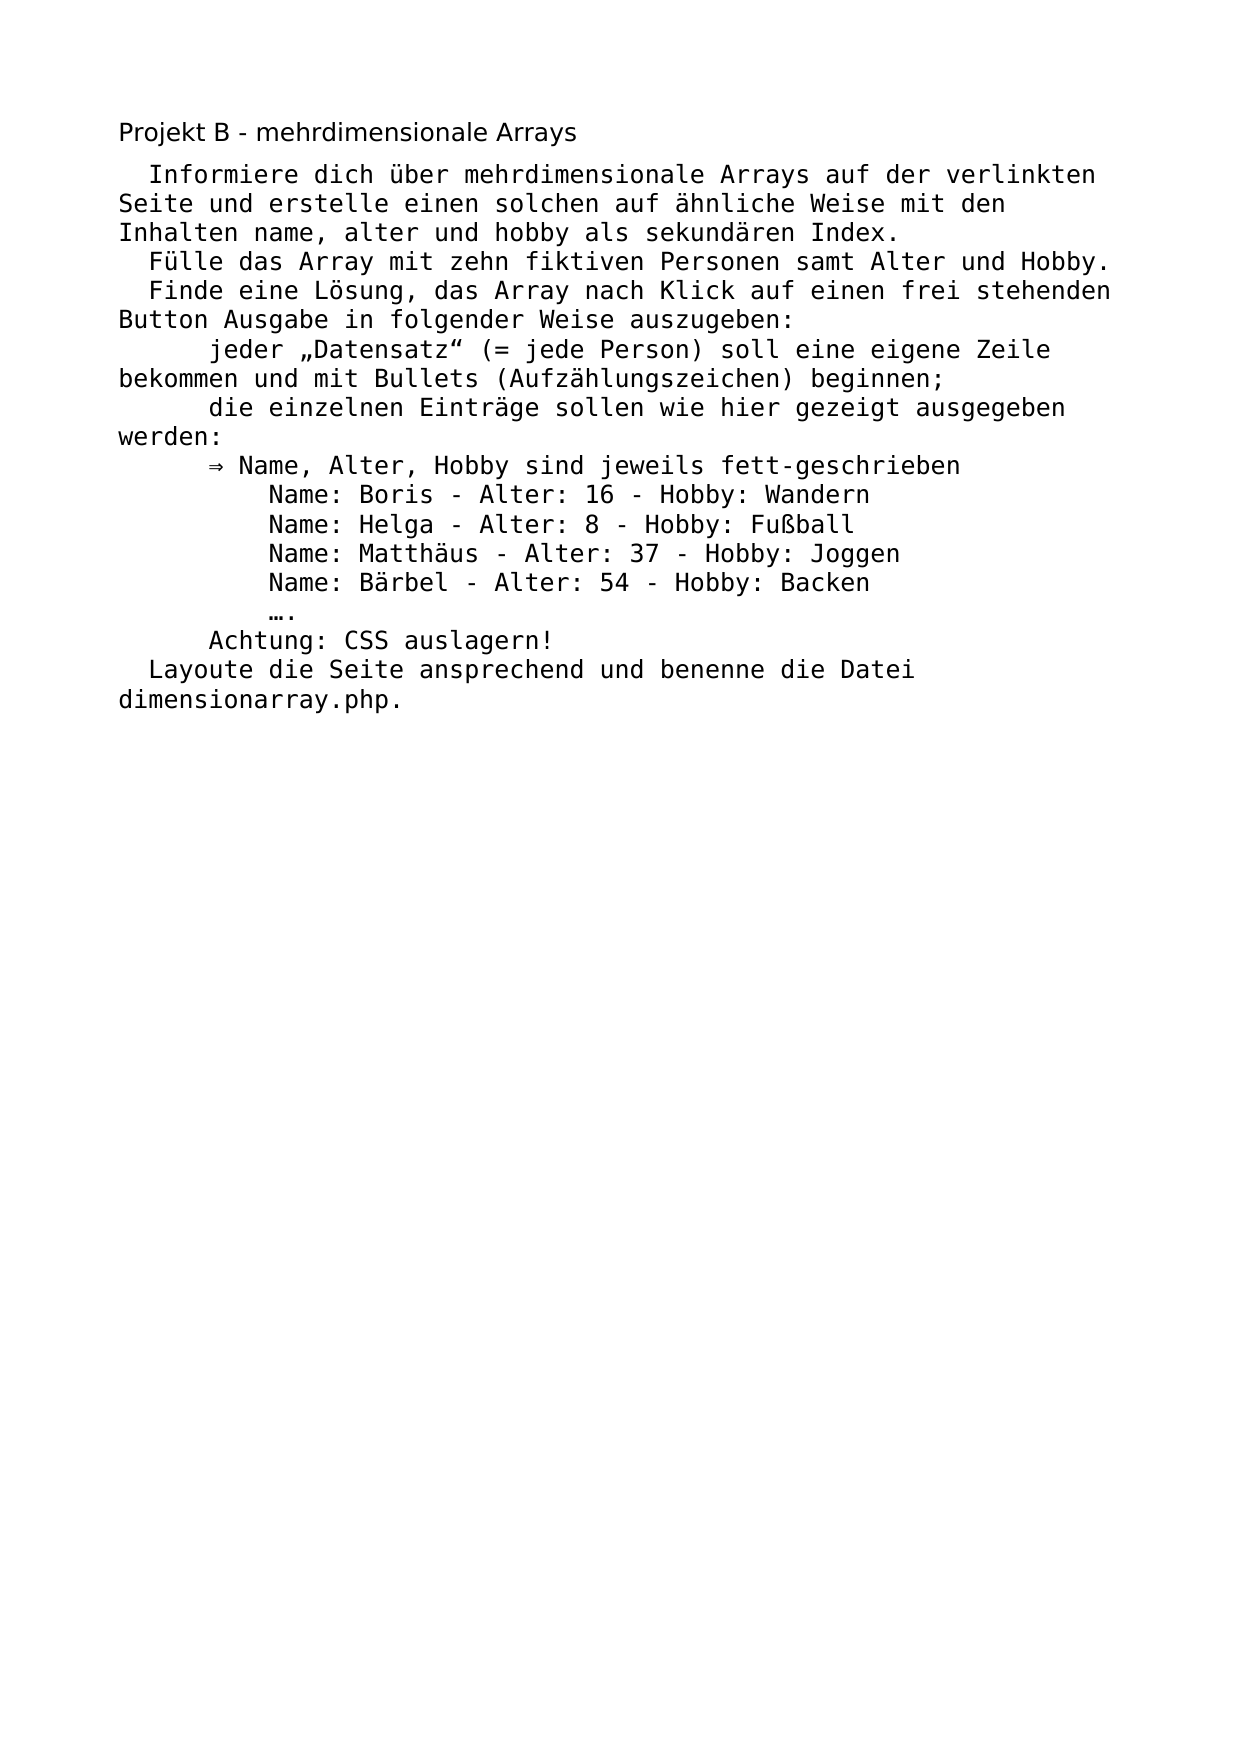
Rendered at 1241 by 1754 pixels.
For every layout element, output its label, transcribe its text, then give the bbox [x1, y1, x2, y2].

text Projekt B - mehrdimensionale Arrays [118, 118, 1122, 147]
text Informiere dich über mehrdimensionale Arrays auf der verlinkten Seite und erstelle einen solchen auf ähnliche Weise mit den Inhalten name, alter und hobby als sekundären Index. Fülle das Array mit zehn fiktiven Personen samt Alter und Hobby. Finde eine Lösung, das Array nach Klick auf einen frei stehenden Button Ausgabe in folgender Weise auszugeben: jeder „Datensatz“ (= jede Person) soll eine eigene Zeile bekommen und mit Bullets (Aufzählungszeichen) beginnen; die einzelnen Einträge sollen wie hier gezeigt ausgegeben werden: ⇒ Name, Alter, Hobby sind jeweils fett-geschrieben Name: Boris - Alter: 16 - Hobby: Wandern Name: Helga - Alter: 8 - Hobby: Fußball Name: Matthäus - Alter: 37 - Hobby: Joggen Name: Bärbel - Alter: 54 - Hobby: Backen …. Achtung: CSS auslagern! Layoute die Seite ansprechend und benenne die Datei dimensionarray.php. [118, 160, 1122, 714]
